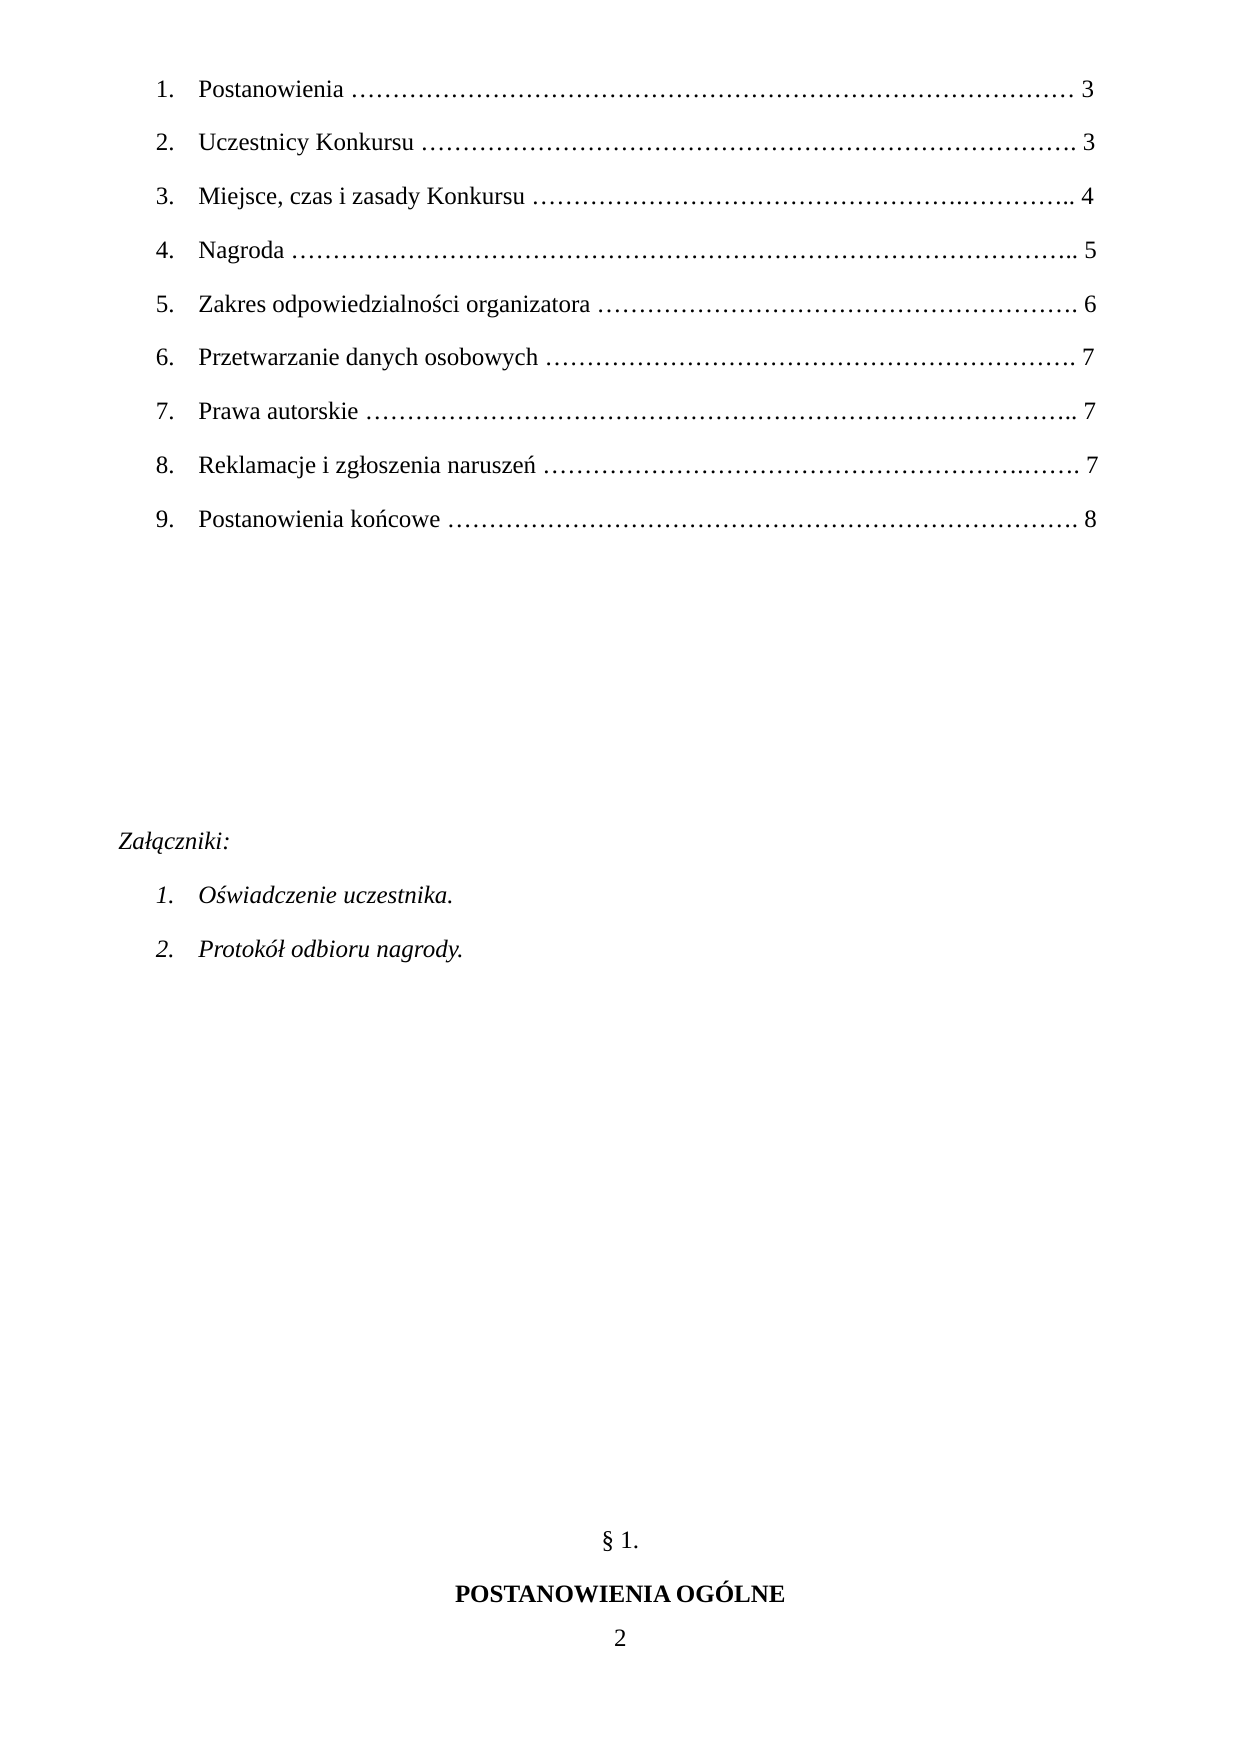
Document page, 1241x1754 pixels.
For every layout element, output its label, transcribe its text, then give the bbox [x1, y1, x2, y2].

list Uczestnicy Konkursu ……………………………………………………………………. 3 [156, 127, 1122, 156]
list Postanowienia …………………………………………………………………………… 3 [156, 74, 1122, 102]
text § 1. [118, 1525, 1122, 1554]
list Oświadczenie uczestnika. [156, 880, 1122, 909]
list Przetwarzanie danych osobowych ………………………………………………………. 7 [156, 342, 1122, 371]
text Załączniki: [118, 826, 1122, 855]
list Prawa autorskie ………………………………………………………………………….. 7 [156, 396, 1122, 425]
list Nagroda ………………………………………………………………………………….. 5 [156, 235, 1122, 264]
list Protokół odbioru nagrody. [156, 934, 1122, 962]
list Zakres odpowiedzialności organizatora …………………………………………………. 6 [156, 289, 1122, 317]
list Miejsce, czas i zasady Konkursu …………………………………………….………….. 4 [156, 181, 1122, 210]
list Postanowienia końcowe …………………………………………………………………. 8 [156, 504, 1122, 532]
text POSTANOWIENIA OGÓLNE [118, 1579, 1122, 1607]
list Reklamacje i zgłoszenia naruszeń ………………………………………………….……. 7 [156, 450, 1122, 479]
